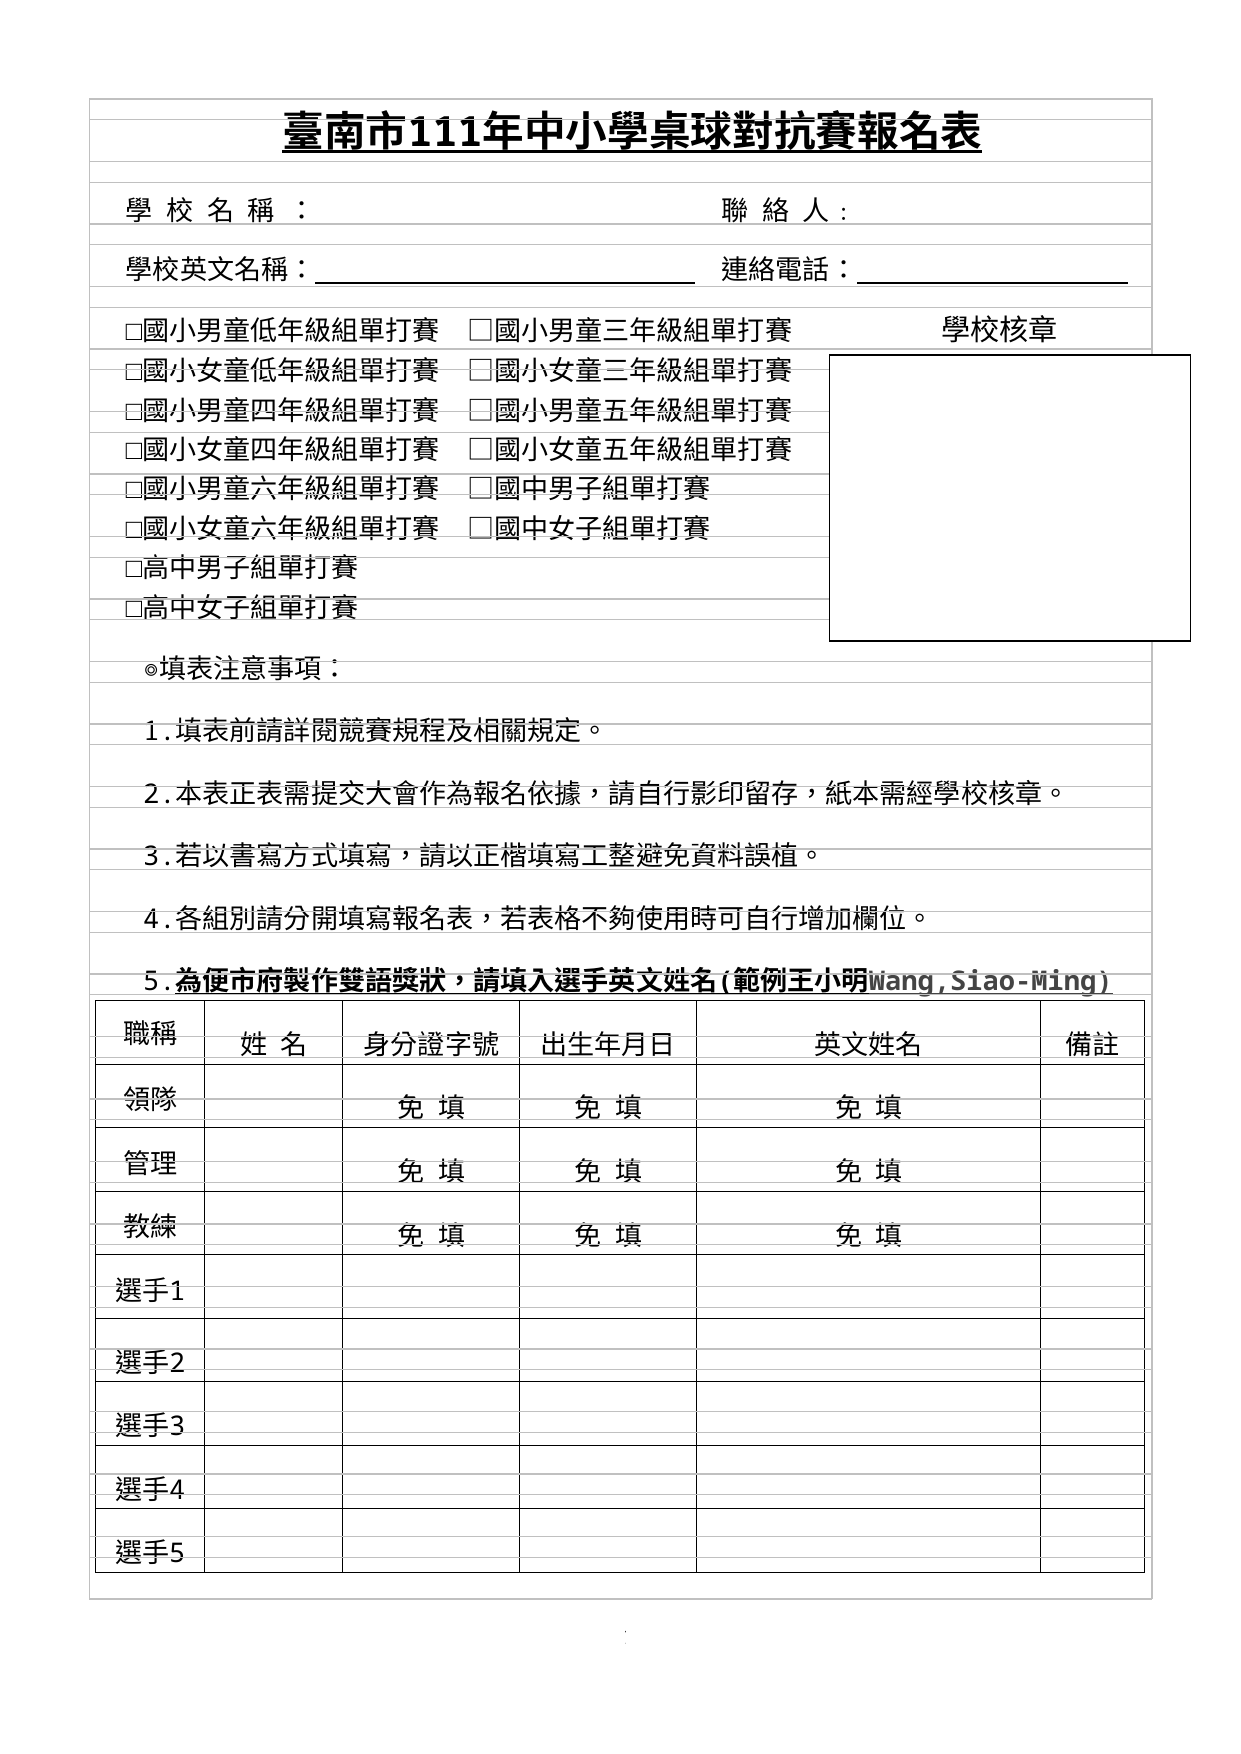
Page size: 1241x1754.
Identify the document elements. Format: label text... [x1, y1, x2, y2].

table_cell [520, 1509, 696, 1536]
table_cell 選手1 [96, 1308, 204, 1318]
table_cell 選手5 [96, 1537, 204, 1557]
text 5.為便市府製作雙語獎狀，請填入選手英文姓名(範例王小明Wang,Siao-Ming) [726, 975, 928, 993]
table_cell 免 填 [590, 1225, 631, 1244]
table_cell [520, 1308, 696, 1318]
text □國小男童六年級組單打賽 □國中男子組單打賽 [697, 475, 829, 494]
table_cell 選手4 [96, 1495, 204, 1508]
table_cell 選手3 [96, 1433, 204, 1445]
table_cell 選手4 [96, 1475, 204, 1494]
table_cell 免 填 [413, 1162, 454, 1182]
text □國小男童六年級組單打賽 □國中男子組單打賽 [663, 475, 696, 494]
text 3.若以書寫方式填寫，請以正楷填寫工整避免資料誤植。 [90, 850, 1151, 869]
table_cell [697, 1412, 1040, 1432]
text [90, 625, 1151, 661]
table_cell [343, 1308, 519, 1318]
table_cell [1041, 1255, 1144, 1286]
table_cell [1041, 1319, 1144, 1348]
table_cell [205, 1412, 342, 1432]
table_cell 免 填 [413, 1225, 454, 1244]
table_header [1041, 1001, 1144, 1036]
table_cell 領隊 [96, 1120, 204, 1127]
text [90, 870, 1151, 875]
table_cell 免 填 [578, 1110, 591, 1119]
table_cell 免 填 [343, 1128, 519, 1161]
text [126, 428, 829, 432]
table_cell [1041, 1245, 1144, 1254]
table_cell [343, 1255, 519, 1286]
table_cell [205, 1287, 342, 1307]
table_cell [520, 1319, 696, 1348]
table_cell [1041, 1350, 1144, 1369]
table_cell [1041, 1495, 1144, 1508]
text □高中女子組單打賽 [126, 602, 140, 616]
table_cell [697, 1537, 1040, 1557]
table_cell [1041, 1475, 1144, 1494]
table_cell [697, 1495, 1040, 1508]
table_cell [520, 1446, 696, 1473]
text 5.為便市府製作雙語獎狀，請填入選手英文姓名(範例王小明Wang,Siao-Ming) [90, 995, 1151, 1000]
table_cell 免 填 [520, 1162, 585, 1182]
table_cell [1041, 1412, 1144, 1432]
table_cell [343, 1382, 519, 1411]
table_cell 免 填 [633, 1162, 696, 1182]
text 5.為便市府製作雙語獎狀，請填入選手英文姓名(範例王小明Wang,Siao-Ming) [90, 937, 1151, 973]
table_cell [697, 1475, 1040, 1494]
table_cell [697, 1382, 1040, 1411]
text 5.為便市府製作雙語獎狀，請填入選手英文姓名(範例王小明Wang,Siao-Ming) [1105, 975, 1151, 994]
table_header 職稱 [96, 1001, 204, 1036]
table_cell [1041, 1065, 1144, 1098]
text 2.本表正表需提交大會作為報名依據，請自行影印留存，紙本需經學校核章。 [90, 787, 1151, 807]
table_cell [1041, 1382, 1144, 1411]
text □國小女童低年級組單打賽 □國小女童三年級組單打賽 [126, 370, 829, 389]
table_cell 教練 [96, 1225, 204, 1244]
text □高中女子組單打賽 [126, 620, 829, 625]
table_header 職稱 [96, 1037, 204, 1057]
table_cell 免 填 [590, 1100, 629, 1119]
table_cell 免 填 [520, 1120, 696, 1127]
table_cell 免 填 [626, 1114, 638, 1119]
table_header 備註 [1041, 1037, 1144, 1057]
table_cell [1041, 1370, 1144, 1381]
table_cell 免 填 [893, 1225, 1040, 1244]
table_cell [205, 1065, 342, 1098]
table_cell [343, 1558, 519, 1572]
table_cell [205, 1433, 342, 1445]
table_cell [520, 1433, 696, 1445]
text □高中女子組單打賽 [126, 586, 829, 598]
table_cell [205, 1382, 342, 1411]
text ◎填表注意事項： [90, 662, 1151, 682]
text □國小女童低年級組單打賽 □國小女童三年級組單打賽 [126, 350, 1151, 369]
text □國小男童六年級組單打賽 □國中男子組單打賽 [426, 475, 533, 494]
table_cell 免 填 [343, 1245, 519, 1254]
table_cell [697, 1255, 1040, 1286]
table_header 姓 名 [205, 1037, 342, 1057]
text □國小男童低年級組單打賽 □國小男童三年級組單打賽 學校核章 [126, 308, 1151, 348]
table_cell [697, 1370, 1040, 1381]
text 學校英文名稱： 連絡電話： [126, 248, 1151, 286]
text □國小男童六年級組單打賽 □國中男子組單打賽 [126, 475, 291, 494]
text 5.為便市府製作雙語獎狀，請填入選手英文姓名(範例王小明Wang,Siao-Ming) [260, 975, 725, 993]
table_cell 免 填 [851, 1100, 889, 1119]
table_cell [1041, 1183, 1144, 1191]
table_cell [697, 1433, 1040, 1445]
table_cell [343, 1350, 519, 1369]
table_cell 免 填 [520, 1100, 585, 1119]
table_cell [1041, 1225, 1144, 1244]
table_cell [343, 1475, 519, 1494]
table_cell [205, 1245, 342, 1254]
table_cell 選手4 [173, 1483, 179, 1493]
text □高中女子組單打賽 [237, 600, 263, 619]
table_cell [343, 1319, 519, 1348]
table_cell [205, 1350, 342, 1369]
table_header [697, 1001, 1040, 1036]
table_cell 免 填 [697, 1100, 846, 1119]
table_cell 選手5 [96, 1509, 204, 1536]
table_cell [1041, 1162, 1144, 1182]
table_cell [697, 1308, 1040, 1318]
table_cell [520, 1495, 696, 1508]
table_cell [1041, 1120, 1144, 1127]
text □國小女童四年級組單打賽 □國小女童五年級組單打賽 [126, 433, 829, 467]
table_cell 免 填 [893, 1162, 1040, 1182]
table_cell 免 填 [401, 1110, 414, 1119]
table_cell [205, 1495, 342, 1508]
table_cell 免 填 [520, 1065, 696, 1098]
table_cell [1041, 1192, 1144, 1223]
table_cell 免 填 [343, 1100, 408, 1119]
table_cell 免 填 [697, 1162, 846, 1182]
table_cell [697, 1446, 1040, 1473]
table_cell 免 填 [520, 1225, 585, 1244]
table_cell 免 填 [343, 1183, 519, 1191]
table_cell [520, 1255, 696, 1286]
table_cell 免 填 [697, 1245, 1040, 1254]
table_cell 免 填 [413, 1100, 452, 1119]
table_cell [205, 1128, 342, 1161]
table_cell 免 填 [343, 1225, 408, 1244]
table_cell [520, 1475, 696, 1494]
table_header 英文姓名 [697, 1037, 1040, 1057]
table_cell 免 填 [633, 1225, 696, 1244]
table_header [697, 1058, 1040, 1063]
table_cell 免 填 [697, 1065, 1040, 1098]
table_cell [1041, 1558, 1144, 1572]
table_header 出生年月日 [520, 1037, 696, 1057]
text [90, 875, 1151, 911]
table_cell 免 填 [520, 1245, 696, 1254]
text □高中女子組單打賽 [310, 600, 323, 619]
text □國小男童六年級組單打賽 □國中男子組單打賽 [285, 475, 390, 494]
table_cell [697, 1287, 1040, 1307]
text □國小女童六年級組單打賽 □國中女子組單打賽 [126, 537, 829, 546]
table_cell 免 填 [343, 1162, 408, 1182]
table_cell 免 填 [456, 1162, 519, 1182]
table_cell 免 填 [842, 1174, 850, 1182]
table_cell [343, 1446, 519, 1473]
text 1.填表前請詳閱競賽規程及相關規定。 [90, 725, 1151, 744]
table_cell 免 填 [697, 1192, 1040, 1223]
table_header 身分證字號 [343, 1037, 519, 1057]
table_cell 選手1 [96, 1287, 204, 1307]
table_cell [205, 1183, 342, 1191]
table_cell 管理 [96, 1128, 204, 1161]
table_cell 免 填 [404, 1174, 412, 1182]
text [90, 750, 1151, 786]
table_cell 管理 [96, 1183, 204, 1191]
table_cell [205, 1558, 342, 1572]
table_cell [1041, 1100, 1144, 1119]
table_cell [205, 1475, 342, 1494]
table_cell 免 填 [590, 1162, 631, 1182]
table_cell 選手2 [96, 1319, 204, 1348]
table_cell [520, 1350, 696, 1369]
table_header 職稱 [96, 1058, 204, 1063]
table_cell 領隊 [96, 1100, 204, 1119]
table_cell 免 填 [896, 1100, 1040, 1119]
table_cell [343, 1537, 519, 1557]
text □高中女子組單打賽 [274, 600, 309, 619]
table_cell [520, 1558, 696, 1572]
table_cell 免 填 [520, 1192, 696, 1223]
table_cell [520, 1287, 696, 1307]
text [90, 745, 1151, 750]
table_cell [1041, 1537, 1144, 1557]
table_cell 管理 [96, 1162, 204, 1182]
table_cell 選手5 [96, 1558, 204, 1572]
table_cell [205, 1509, 342, 1536]
table_cell [205, 1225, 342, 1244]
table_cell [1041, 1287, 1144, 1307]
table_cell [343, 1495, 519, 1508]
table_cell [697, 1350, 1040, 1369]
table_cell 免 填 [456, 1225, 519, 1244]
text □高中女子組單打賽 [126, 600, 181, 619]
table_cell [205, 1162, 342, 1182]
table_cell [343, 1287, 519, 1307]
text [90, 812, 1151, 848]
table_cell 選手1 [96, 1255, 204, 1286]
table_cell 免 填 [886, 1114, 898, 1119]
text 5.為便市府製作雙語獎狀，請填入選手英文姓名(範例王小明Wang,Siao-Ming) [90, 975, 259, 994]
text □國小男童六年級組單打賽 □國中男子組單打賽 [536, 475, 661, 494]
table_cell 免 填 [343, 1120, 519, 1127]
table_cell [1041, 1509, 1144, 1536]
table_cell 免 填 [459, 1100, 519, 1119]
text [90, 808, 1151, 812]
text [90, 100, 1083, 119]
text □國小男童六年級組單打賽 □國中男子組單打賽 [392, 475, 425, 494]
table_cell [205, 1100, 342, 1119]
text □高中女子組單打賽 [212, 600, 239, 619]
table_cell [205, 1537, 342, 1557]
table_cell [343, 1509, 519, 1536]
table_cell [1041, 1433, 1144, 1445]
table_cell [520, 1412, 696, 1432]
table_cell 選手3 [96, 1412, 163, 1432]
text □國小男童四年級組單打賽 □國小男童五年級組單打賽 [126, 412, 829, 428]
table_cell [697, 1319, 1040, 1348]
table_cell 免 填 [697, 1225, 846, 1244]
table_header [1041, 1058, 1144, 1063]
table_cell [1041, 1128, 1144, 1161]
table_cell [1041, 1308, 1144, 1318]
table_cell [520, 1370, 696, 1381]
table_cell 免 填 [343, 1192, 519, 1223]
table_cell 免 填 [839, 1110, 852, 1119]
table_cell 免 填 [697, 1128, 1040, 1161]
table_cell 領隊 [96, 1065, 204, 1098]
table_cell 選手2 [157, 1350, 204, 1369]
table_header [343, 1058, 519, 1063]
text [90, 933, 1151, 937]
table_cell [1041, 1446, 1144, 1473]
text 4.各組別請分開填寫報名表，若表格不夠使用時可自行增加欄位。 [90, 912, 1151, 932]
table_header [520, 1001, 696, 1036]
text □高中女子組單打賽 [324, 600, 340, 619]
table_cell [205, 1120, 342, 1127]
text □國小男童四年級組單打賽 □國小男童五年級組單打賽 [126, 389, 829, 411]
table_cell 免 填 [697, 1120, 1040, 1127]
table_cell [343, 1412, 519, 1432]
table_header [520, 1058, 696, 1063]
table_cell 免 填 [449, 1114, 461, 1119]
text □高中女子組單打賽 [184, 600, 207, 619]
table_header [343, 1001, 519, 1036]
table_cell [205, 1308, 342, 1318]
table_cell 免 填 [851, 1225, 891, 1244]
table_cell [205, 1255, 342, 1286]
table_cell [343, 1370, 519, 1381]
text [126, 546, 829, 557]
table_cell 選手2 [96, 1350, 158, 1369]
text □國小男童六年級組單打賽 □國中男子組單打賽 [126, 467, 829, 473]
table_cell 免 填 [520, 1128, 696, 1161]
table_cell 教練 [96, 1245, 204, 1254]
text □國小女童六年級組單打賽 □國中女子組單打賽 [126, 507, 829, 536]
text 臺南市111年中小學桌球對抗賽報名表 [90, 120, 1083, 159]
table_cell 免 填 [520, 1183, 696, 1191]
table_cell 免 填 [636, 1100, 696, 1119]
table_cell [205, 1319, 342, 1348]
table_cell 選手2 [96, 1370, 204, 1381]
table_header [205, 1058, 342, 1063]
text 5.為便市府製作雙語獎狀，請填入選手英文姓名(範例王小明Wang,Siao-Ming) [931, 975, 1091, 993]
text □高中女子組單打賽 [350, 600, 829, 619]
table_cell [343, 1433, 519, 1445]
table_cell [697, 1509, 1040, 1536]
table_cell [205, 1370, 342, 1381]
text 學 校 名 稱 ： 聯 絡 人﹕ [126, 189, 1151, 223]
table_cell [205, 1446, 342, 1473]
table_cell 教練 [96, 1192, 204, 1223]
text □國小男童六年級組單打賽 □國中男子組單打賽 [126, 495, 829, 507]
table_cell 免 填 [343, 1065, 519, 1098]
table_cell 選手3 [157, 1412, 204, 1432]
table_cell [697, 1558, 1040, 1572]
table_cell 免 填 [851, 1162, 891, 1182]
table_header [205, 1001, 342, 1036]
table_cell 免 填 [697, 1183, 1040, 1191]
table_cell 選手4 [96, 1446, 204, 1473]
table_cell 選手3 [96, 1382, 204, 1411]
table_cell [520, 1382, 696, 1411]
text [90, 687, 1151, 723]
table_cell [520, 1537, 696, 1557]
table_cell [205, 1192, 342, 1223]
text □高中男子組單打賽 [126, 558, 829, 586]
text [90, 683, 1151, 687]
table_cell 免 填 [581, 1174, 589, 1182]
